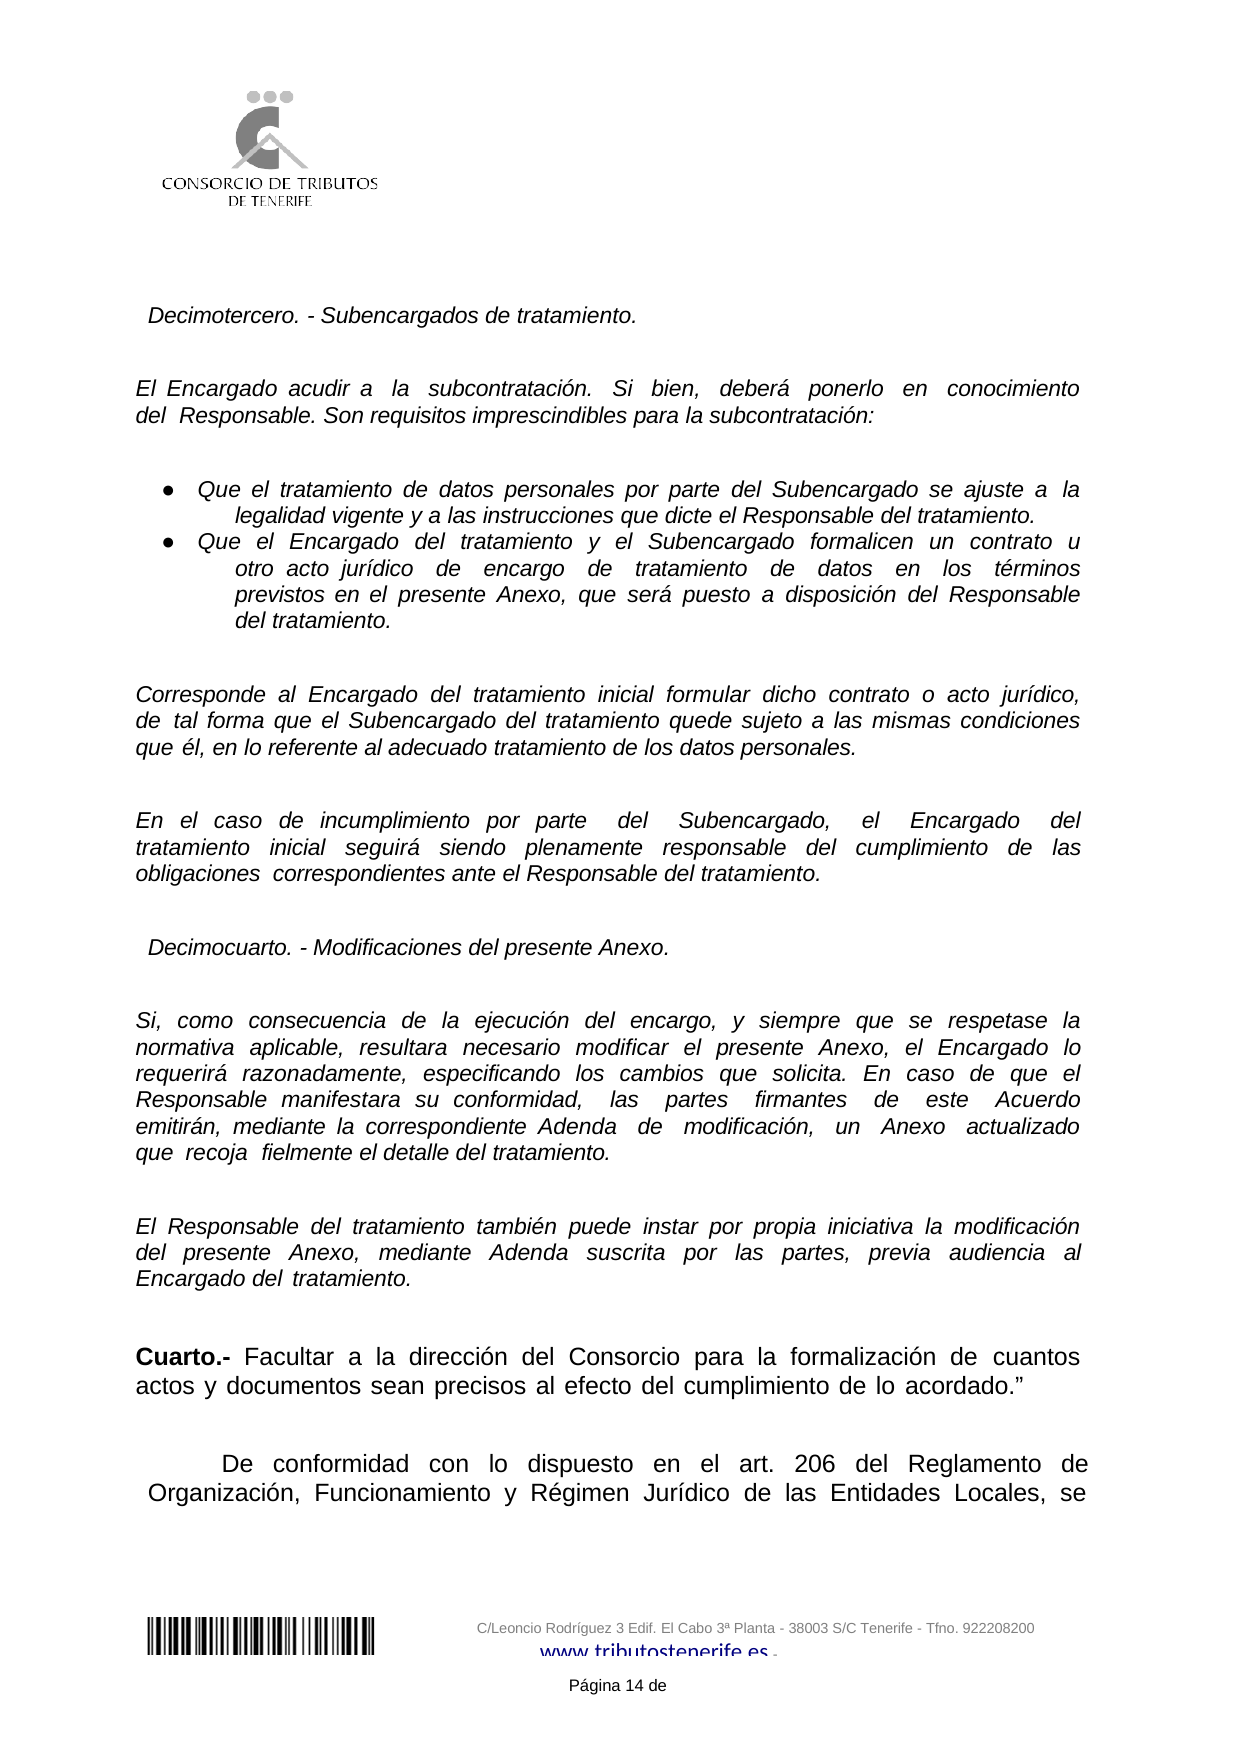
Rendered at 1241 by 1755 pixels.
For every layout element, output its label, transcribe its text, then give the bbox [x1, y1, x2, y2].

text El Encargado acudir a la subcontratación. Si bien, deberá ponerlo en conocimiento del Responsable. Son requisitos imprescindibles para la subcontratación: [135, 375, 1081, 428]
text Corresponde al Encargado del tratamiento inicial formular dicho contrato o acto jurídico, de tal forma que el Subencargado del tratamiento quede sujeto a las mismas condiciones que él, en lo referente al adecuado tratamiento de los datos personales. [135, 681, 1081, 760]
text Decimocuarto. - Modificaciones del presente Anexo. [148, 934, 1105, 960]
list Que el tratamiento de datos personales por parte del Subencargado se ajuste a la legalidad vigente y a las instrucciones que dicte el Responsable del tratamiento. [161, 476, 1081, 528]
text Decimotercero. - Subencargados de tratamiento. [148, 302, 1105, 328]
text Si, como consecuencia de la ejecución del encargo, y siempre que se respetase la normativa aplicable, resultara necesario modificar el presente Anexo, el Encargado lo requerirá razonadamente, especificando los cambios que solicita. En caso de que el Responsable manifestara su conformidad, las partes firmantes de este Acuerdo emitirán, mediante la correspondiente Adenda de modificación, un Anexo actualizado que recoja fielmente el detalle del tratamiento. [135, 1007, 1081, 1165]
text El Responsable del tratamiento también puede instar por propia iniciativa la modificación del presente Anexo, mediante Adenda suscrita por las partes, previa audiencia al Encargado del tratamiento. [135, 1213, 1081, 1292]
text De conformidad con lo dispuesto en el art. 206 del Reglamento de Organización, Funcionamiento y Régimen Jurídico de las Entidades Locales, se [148, 1449, 1105, 1507]
list Que el Encargado del tratamiento y el Subencargado formalicen un contrato u otro acto jurídico de encargo de tratamiento de datos en los términos previstos en el presente Anexo, que será puesto a disposición del Responsable del tratamiento. [161, 528, 1081, 634]
subtitle Cuarto.- Facultar a la dirección del Consorcio para la formalización de cuantos actos y documentos sean precisos al efecto del cumplimiento de lo acordado.” [135, 1342, 1081, 1399]
text En el caso de incumplimiento por parte del Subencargado, el Encargado del tratamiento inicial seguirá siendo plenamente responsable del cumplimiento de las obligaciones correspondientes ante el Responsable del tratamiento. [135, 807, 1081, 886]
